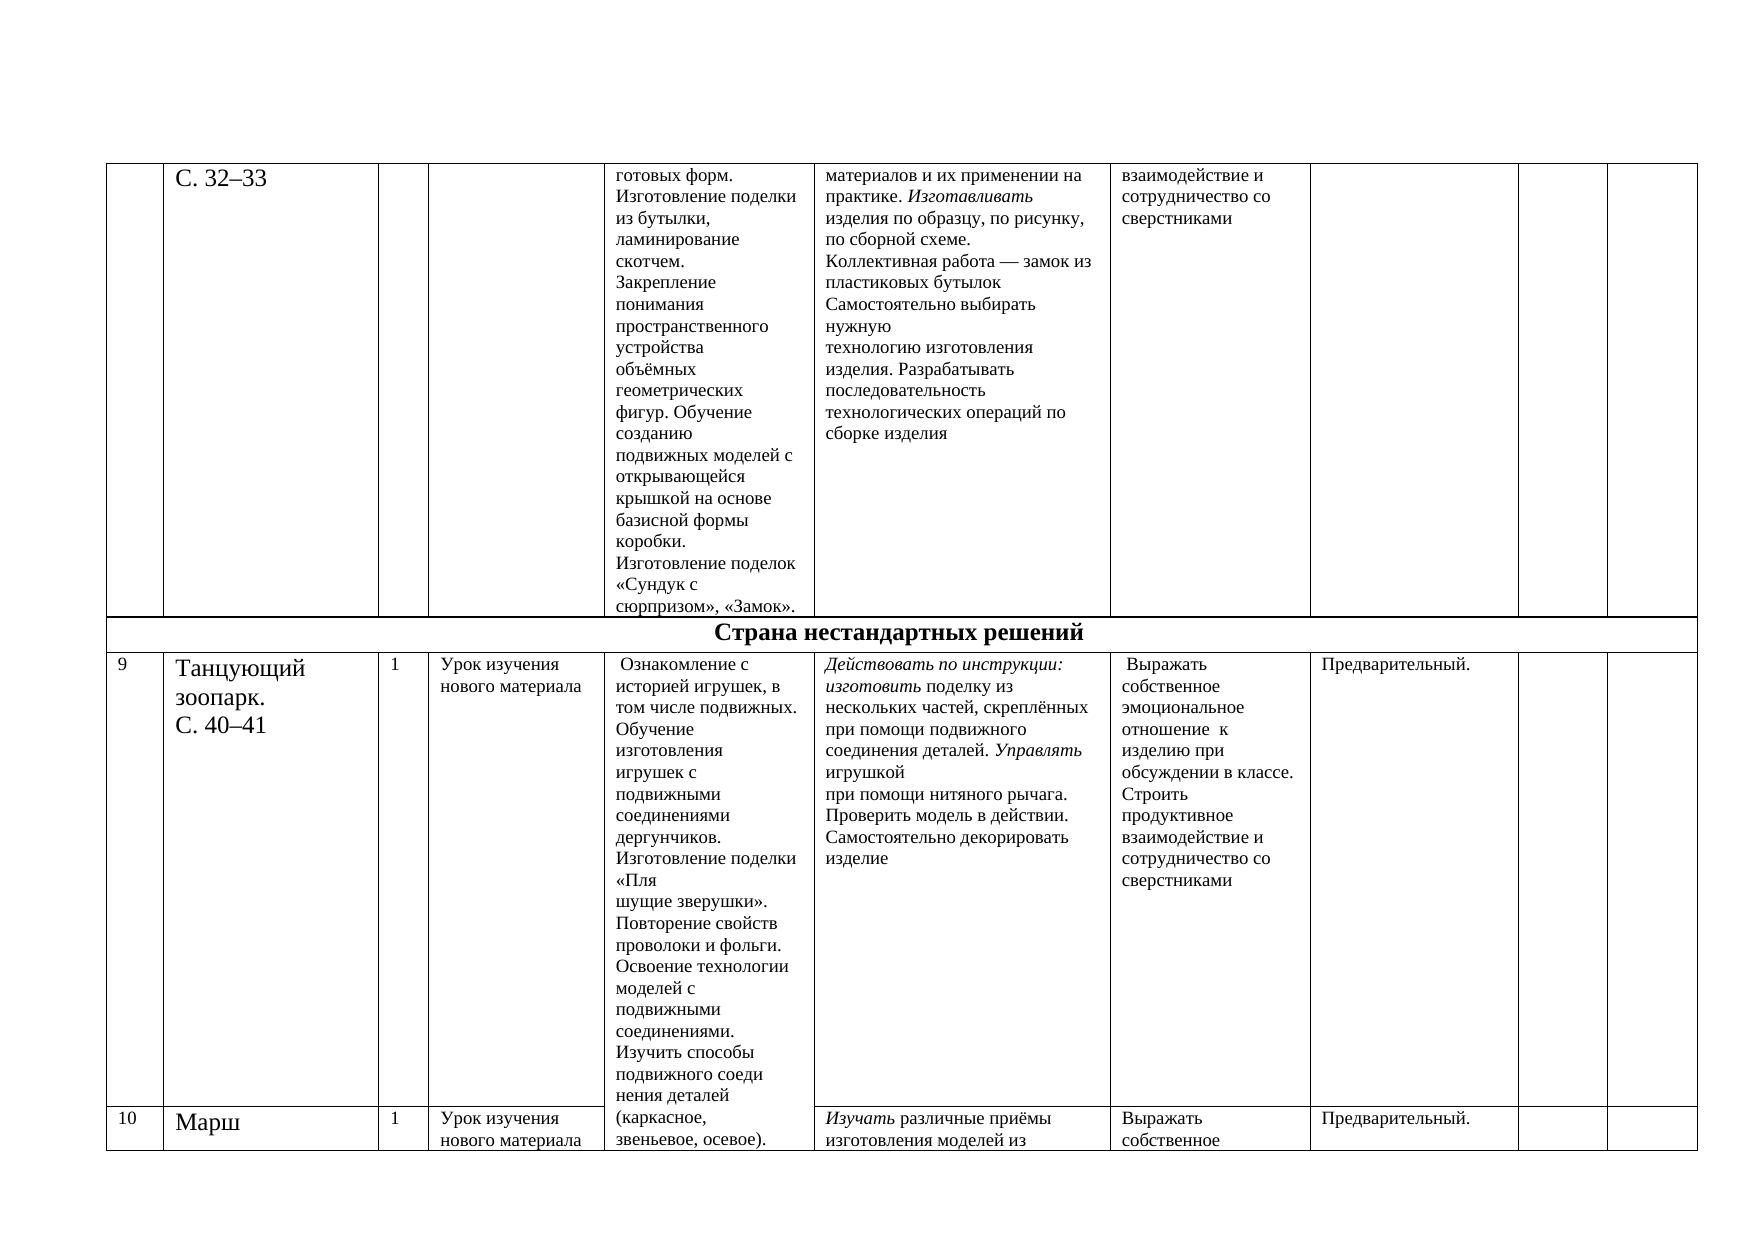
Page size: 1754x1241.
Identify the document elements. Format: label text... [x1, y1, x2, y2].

table_cell Действовать по инструкции: изготовить поделку из нескольких частей, скреплённых при помощи подвижного соединения деталей. Управлять игрушкой при помощи нитяного рычага. Проверить модель в действии. Самостоятельно декорировать изделие [815, 653, 1110, 1106]
table_cell Марш [164, 1107, 378, 1150]
table_cell С. 32–33 [164, 164, 378, 616]
table_cell Изучать различные приёмы изготовления моделей из [815, 1107, 1110, 1150]
table_cell [1519, 653, 1607, 1106]
table_cell Предварительный. [1311, 653, 1518, 1106]
table_cell Выражать собственное эмоциональное отношение к изделию при обсуждении в классе. Строить продуктивное взаимодействие и сотрудничество со сверстниками [1111, 653, 1310, 1106]
table_cell материалов и их применении на практике. Изготавливать изделия по образцу, по рисунку, по сборной схеме. Коллективная работа — замок из пластиковых бутылок Самостоятельно выбирать нужную технологию изготовления изделия. Разрабатывать последовательность технологических операций по сборке изделия [815, 164, 1110, 616]
table_cell [1608, 1107, 1697, 1150]
table_cell Урок изучения нового материала [429, 1107, 604, 1150]
table_cell Танцующий зоопарк. С. 40–41 [164, 653, 378, 1106]
table_cell [1311, 164, 1518, 616]
table_cell [1608, 164, 1697, 616]
table_cell Урок изучения нового материала [429, 653, 604, 1106]
table_cell [1519, 164, 1607, 616]
table_cell [429, 164, 604, 616]
table_cell Предварительный. [1311, 1107, 1518, 1150]
table_cell Ознакомление с историей игрушек, в том числе подвижных. Обучение изготовления игрушек с подвижными соединениями дергунчиков. Изготовление поделки «Пля шущие зверушки». Повторение свойств проволоки и фольги. Освоение технологии моделей с подвижными соединениями. Изучить способы подвижного соеди нения деталей (каркасное, звеньевое, осевое). [605, 653, 814, 1150]
table_cell 10 [107, 1107, 163, 1150]
table_cell Страна нестандартных решений [107, 618, 1697, 652]
table_cell [379, 164, 428, 616]
table_cell готовых форм. Изготовление поделки из бутылки, ламинирование скотчем. Закрепление понимания пространственного устройства объёмных геометрических фигур. Обучение созданию подвижных моделей с открывающейся крышкой на основе базисной формы коробки. Изготовление поделок «Сундук с сюрпризом», «Замок». [605, 164, 814, 616]
table_cell [107, 164, 163, 616]
table_cell 1 [379, 653, 428, 1106]
table_cell Выражать собственное [1111, 1107, 1310, 1150]
table_cell [1608, 653, 1697, 1106]
table_cell 9 [107, 653, 163, 1106]
table_cell взаимодействие и сотрудничество со сверстниками [1111, 164, 1310, 616]
table_cell [1519, 1107, 1607, 1150]
table_cell 1 [379, 1107, 428, 1150]
